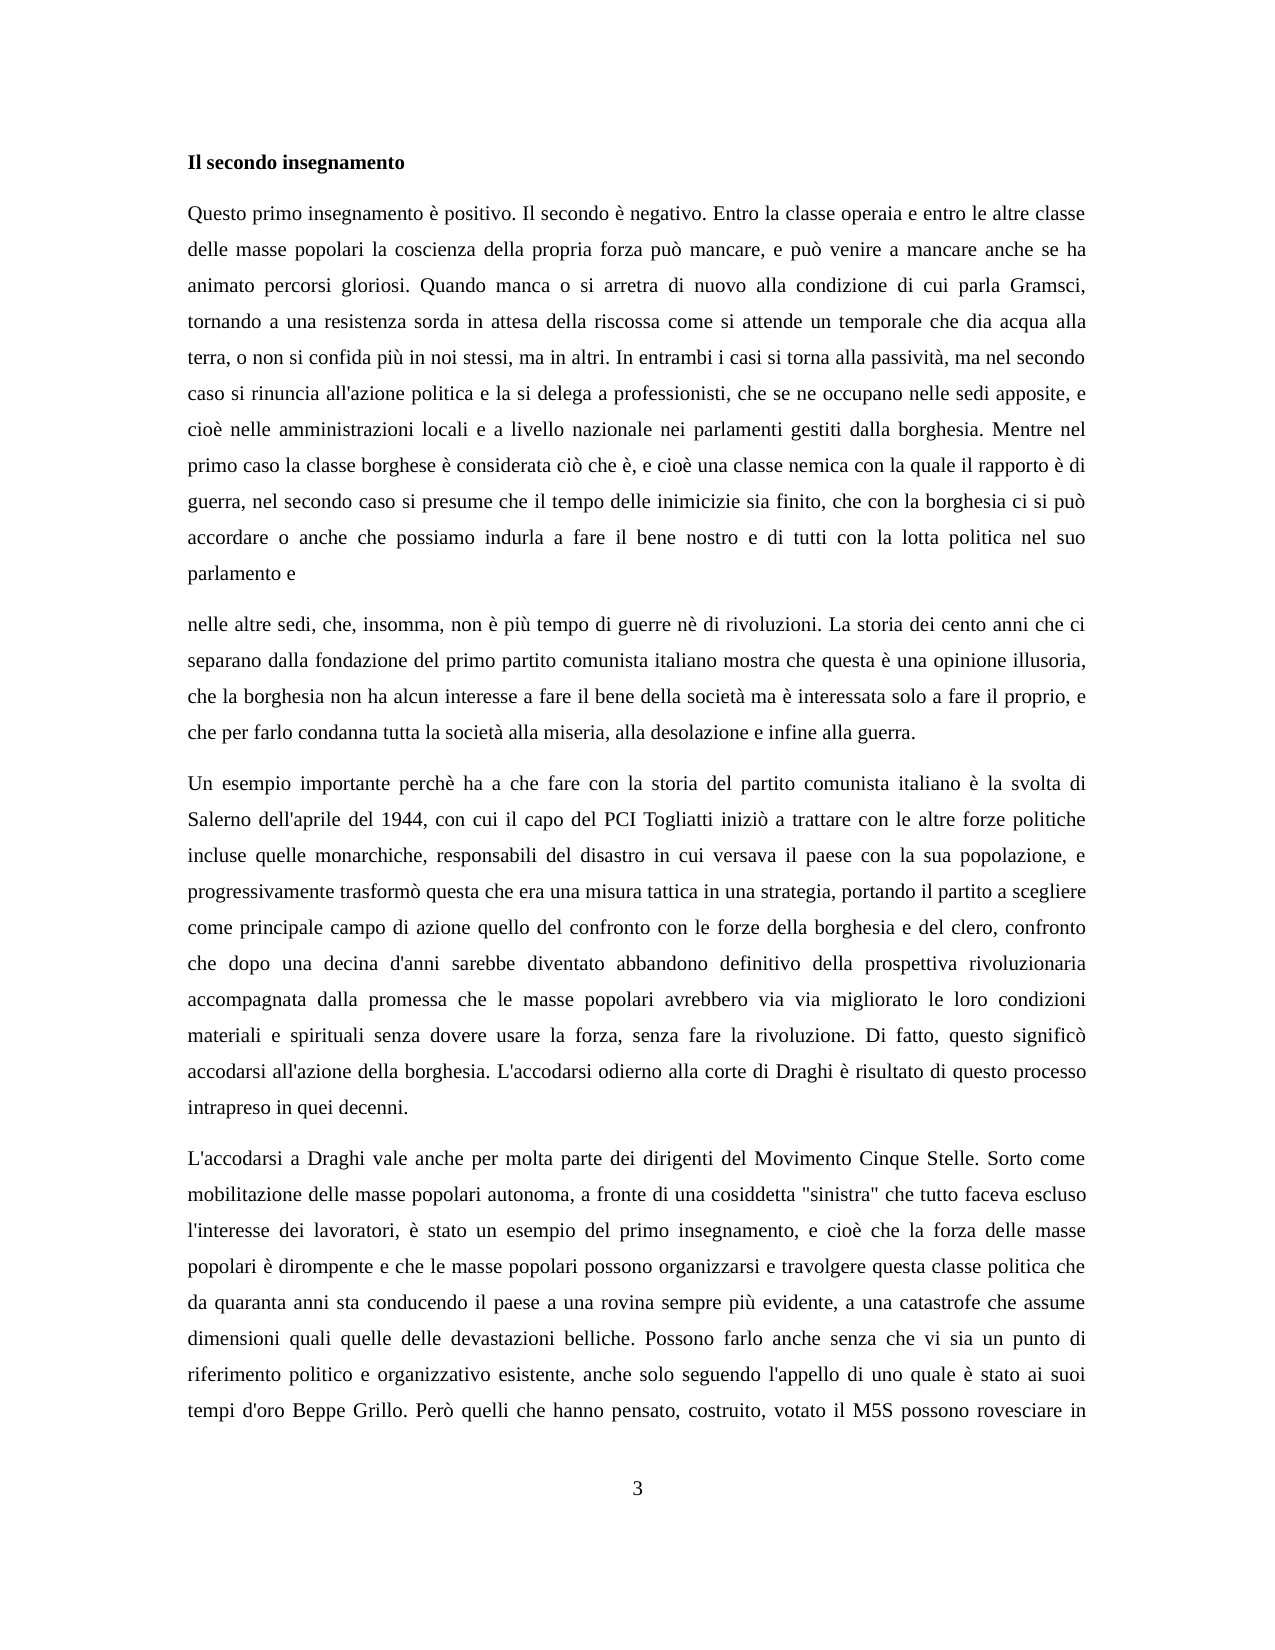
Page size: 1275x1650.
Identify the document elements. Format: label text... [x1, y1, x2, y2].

text Il secondo insegnamento [187, 150, 1087, 174]
text nelle altre sedi, che, insomma, non è più tempo di guerre nè di rivoluzioni. La storia dei cento anni che ci separano dalla fondazione del primo partito comunista italiano mostra che questa è una opinione illusoria, che la borghesia non ha alcun interesse a fare il bene della società ma è interessata solo a fare il proprio, e che per farlo condanna tutta la società alla miseria, alla desolazione e infine alla guerra. [187, 612, 1087, 744]
text Questo primo insegnamento è positivo. Il secondo è negativo. Entro la classe operaia e entro le altre classe delle masse popolari la coscienza della propria forza può mancare, e può venire a mancare anche se ha animato percorsi gloriosi. Quando manca o si arretra di nuovo alla condizione di cui parla Gramsci, tornando a una resistenza sorda in attesa della riscossa come si attende un temporale che dia acqua alla terra, o non si confida più in noi stessi, ma in altri. In entrambi i casi si torna alla passività, ma nel secondo caso si rinuncia all'azione politica e la si delega a professionisti, che se ne occupano nelle sedi apposite, e cioè nelle amministrazioni locali e a livello nazionale nei parlamenti gestiti dalla borghesia. Mentre nel primo caso la classe borghese è considerata ciò che è, e cioè una classe nemica con la quale il rapporto è di guerra, nel secondo caso si presume che il tempo delle inimicizie sia finito, che con la borghesia ci si può accordare o anche che possiamo indurla a fare il bene nostro e di tutti con la lotta politica nel suo parlamento e [187, 201, 1087, 585]
text L'accodarsi a Draghi vale anche per molta parte dei dirigenti del Movimento Cinque Stelle. Sorto come mobilitazione delle masse popolari autonoma, a fronte di una cosiddetta "sinistra" che tutto faceva escluso l'interesse dei lavoratori, è stato un esempio del primo insegnamento, e cioè che la forza delle masse popolari è dirompente e che le masse popolari possono organizzarsi e travolgere questa classe politica che da quaranta anni sta conducendo il paese a una rovina sempre più evidente, a una catastrofe che assume dimensioni quali quelle delle devastazioni belliche. Possono farlo anche senza che vi sia un punto di riferimento politico e organizzativo esistente, anche solo seguendo l'appello di uno quale è stato ai suoi tempi d'oro Beppe Grillo. Però quelli che hanno pensato, costruito, votato il M5S possono rovesciare in [187, 1145, 1087, 1422]
text Un esempio importante perchè ha a che fare con la storia del partito comunista italiano è la svolta di Salerno dell'aprile del 1944, con cui il capo del PCI Togliatti iniziò a trattare con le altre forze politiche incluse quelle monarchiche, responsabili del disastro in cui versava il paese con la sua popolazione, e progressivamente trasformò questa che era una misura tattica in una strategia, portando il partito a scegliere come principale campo di azione quello del confronto con le forze della borghesia e del clero, confronto che dopo una decina d'anni sarebbe diventato abbandono definitivo della prospettiva rivoluzionaria accompagnata dalla promessa che le masse popolari avrebbero via via migliorato le loro condizioni materiali e spirituali senza dovere usare la forza, senza fare la rivoluzione. Di fatto, questo significò accodarsi all'azione della borghesia. L'accodarsi odierno alla corte di Draghi è risultato di questo processo intrapreso in quei decenni. [187, 770, 1087, 1119]
